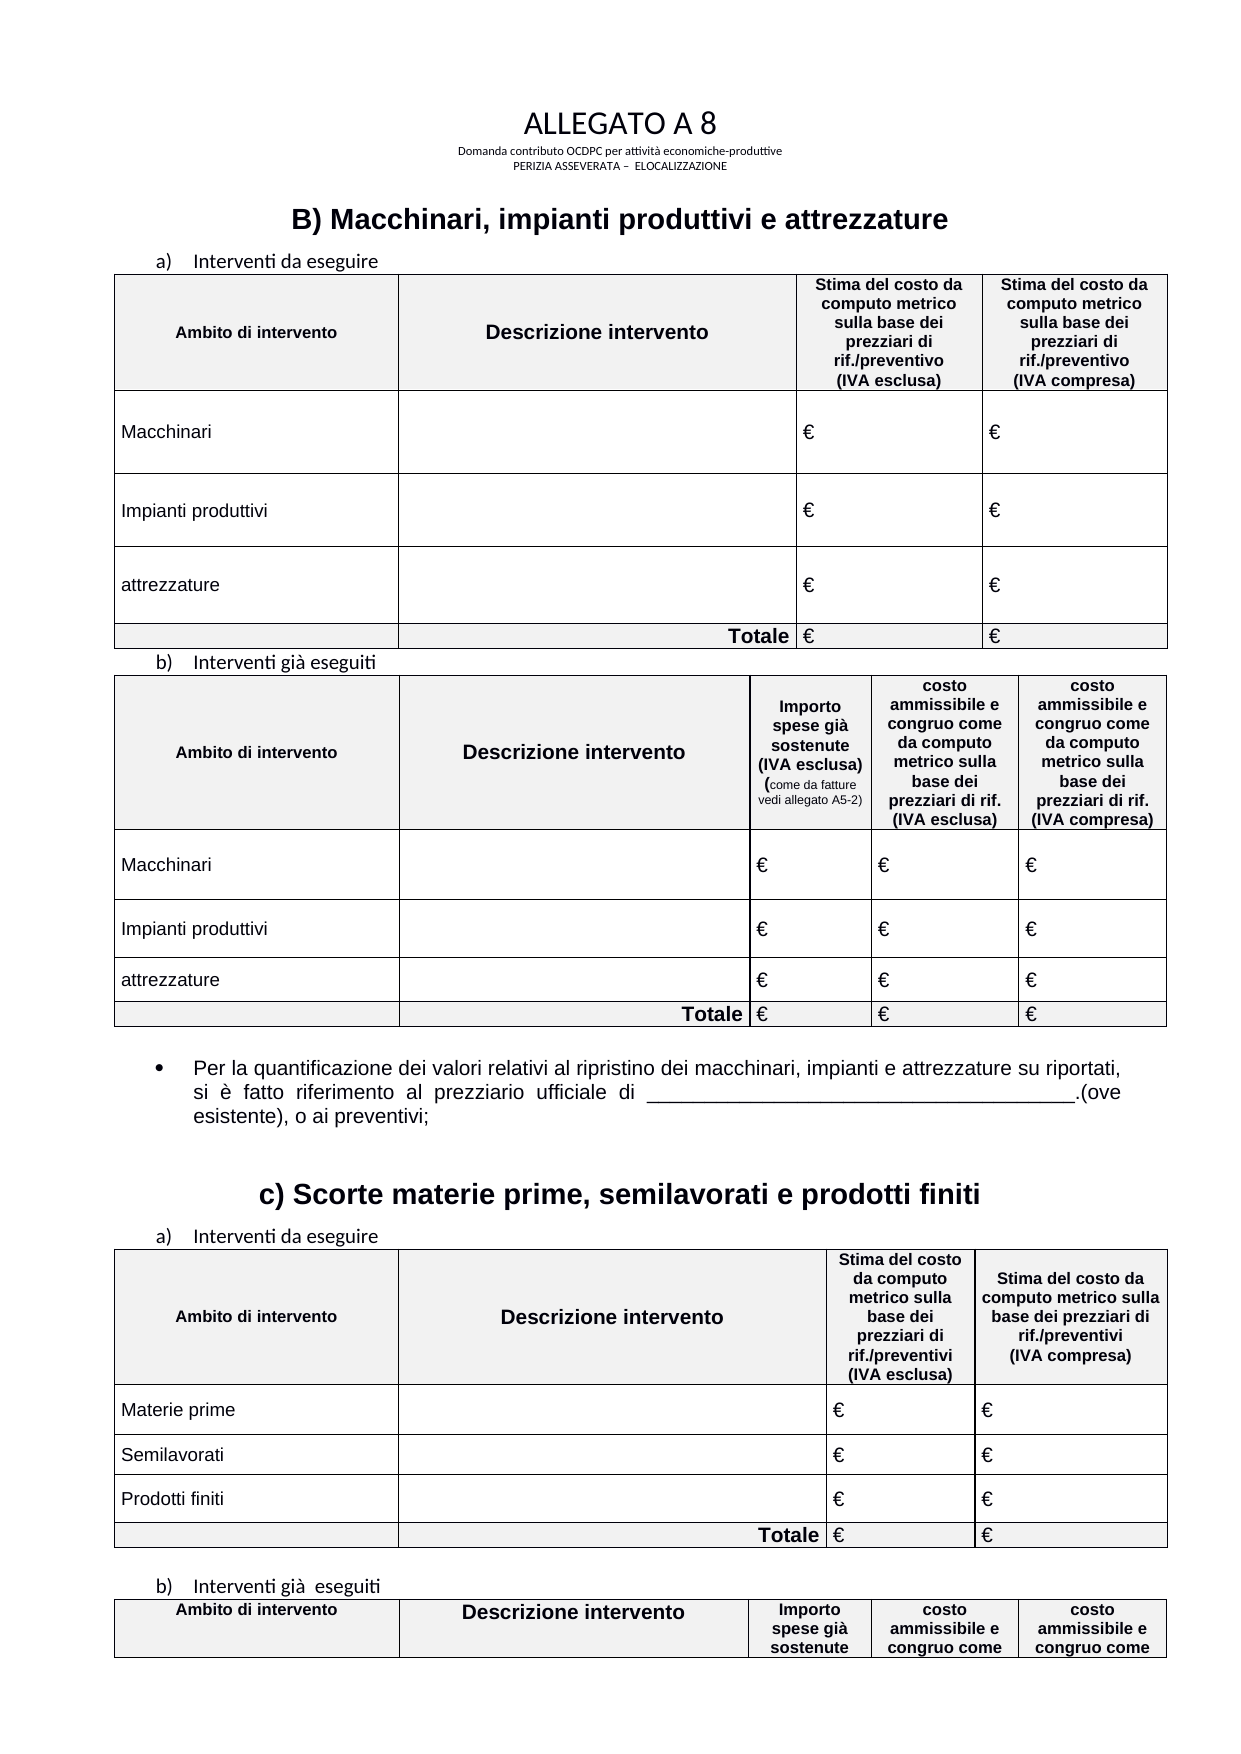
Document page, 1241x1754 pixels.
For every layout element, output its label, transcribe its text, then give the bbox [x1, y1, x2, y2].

subtitle B) Macchinari, impianti produttivi e attrezzature [118, 202, 1122, 236]
table_header Ambito di intervento [115, 676, 399, 829]
table_cell Totale [399, 624, 796, 648]
list Interventi già eseguiti [156, 649, 1122, 674]
table_cell € [983, 474, 1167, 546]
table_cell attrezzature [115, 958, 399, 1001]
table_cell Macchinari [115, 830, 399, 899]
table_cell € [827, 1523, 974, 1547]
table_cell € [827, 1435, 974, 1474]
table_cell € [983, 624, 1167, 648]
table_header Ambito di intervento [115, 1600, 399, 1657]
table_header Descrizione intervento [399, 275, 796, 389]
table_cell € [751, 1002, 871, 1026]
table_cell € [751, 900, 871, 957]
table_cell Impianti produttivi [115, 900, 399, 957]
table_cell € [976, 1475, 1167, 1522]
table_header costo ammissibile e congruo come [1019, 1600, 1166, 1657]
table_cell Totale [399, 1523, 826, 1547]
table_cell € [872, 900, 1018, 957]
table_cell € [976, 1435, 1167, 1474]
table_header Stima del costo da computo metrico sulla base dei prezziari di rif./preventivi (IVA esclusa) [827, 1250, 974, 1384]
table_header Descrizione intervento [400, 676, 749, 829]
table_cell € [751, 830, 871, 899]
table_cell € [1019, 1002, 1166, 1026]
table_cell € [797, 624, 982, 648]
table_cell € [827, 1475, 974, 1522]
table_cell € [797, 391, 982, 473]
table_cell [399, 1475, 826, 1522]
table_cell [399, 391, 796, 473]
table_cell € [827, 1385, 974, 1434]
table_cell [400, 900, 749, 957]
table_header Descrizione intervento [400, 1600, 748, 1657]
table_cell [115, 1002, 399, 1026]
table_cell [399, 547, 796, 623]
table_cell Macchinari [115, 391, 398, 473]
table_header Descrizione intervento [399, 1250, 826, 1384]
table_header Stima del costo da computo metrico sulla base dei prezziari di rif./preventivi (IVA compresa) [976, 1250, 1167, 1384]
table_cell € [872, 1002, 1018, 1026]
subtitle c) Scorte materie prime, semilavorati e prodotti finiti [118, 1177, 1122, 1211]
table_cell € [872, 830, 1018, 899]
table_cell Totale [400, 1002, 749, 1026]
table_cell € [797, 547, 982, 623]
table_header Stima del costo da computo metrico sulla base dei prezziari di rif./preventivo (IVA esclusa) [797, 275, 982, 389]
table_header Importo spese già sostenute [749, 1600, 871, 1657]
table_header Ambito di intervento [115, 1250, 398, 1384]
table_cell Prodotti finiti [115, 1475, 398, 1522]
table_header costo ammissibile e congruo come da computo metrico sulla base dei prezziari di rif. (IVA compresa) [1019, 676, 1166, 829]
table_header costo ammissibile e congruo come [872, 1600, 1018, 1657]
table_cell [400, 830, 749, 899]
table_cell [115, 1523, 398, 1547]
table_cell [399, 474, 796, 546]
table_cell [399, 1385, 826, 1434]
table_cell € [983, 547, 1167, 623]
table_cell Impianti produttivi [115, 474, 398, 546]
list Interventi da eseguire [156, 248, 1122, 273]
table_cell € [872, 958, 1018, 1001]
table_cell € [1019, 958, 1166, 1001]
table_cell € [1019, 900, 1166, 957]
table_cell Materie prime [115, 1385, 398, 1434]
table_cell € [983, 391, 1167, 473]
table_cell € [751, 958, 871, 1001]
list Interventi da eseguire [156, 1223, 1122, 1248]
table_cell [400, 958, 749, 1001]
table_cell attrezzature [115, 547, 398, 623]
table_header Stima del costo da computo metrico sulla base dei prezziari di rif./preventivo (IVA compresa) [983, 275, 1167, 389]
table_header Importo spese già sostenute (IVA esclusa) (come da fatture vedi allegato A5-2) [751, 676, 871, 829]
table_cell € [797, 474, 982, 546]
list Per la quantificazione dei valori relativi al ripristino dei macchinari, impianti e attrezzature su riportati, si è fatto riferimento al prezziario ufficiale di _____________________________________.(ove esistente), o ai preventivi; [156, 1056, 1122, 1128]
table_cell Semilavorati [115, 1435, 398, 1474]
table_cell € [976, 1523, 1167, 1547]
list Interventi già eseguiti [156, 1573, 1122, 1599]
table_cell € [976, 1385, 1167, 1434]
table_header costo ammissibile e congruo come da computo metrico sulla base dei prezziari di rif. (IVA esclusa) [872, 676, 1018, 829]
table_cell [115, 624, 398, 648]
table_header Ambito di intervento [115, 275, 398, 389]
table_cell [399, 1435, 826, 1474]
table_cell € [1019, 830, 1166, 899]
